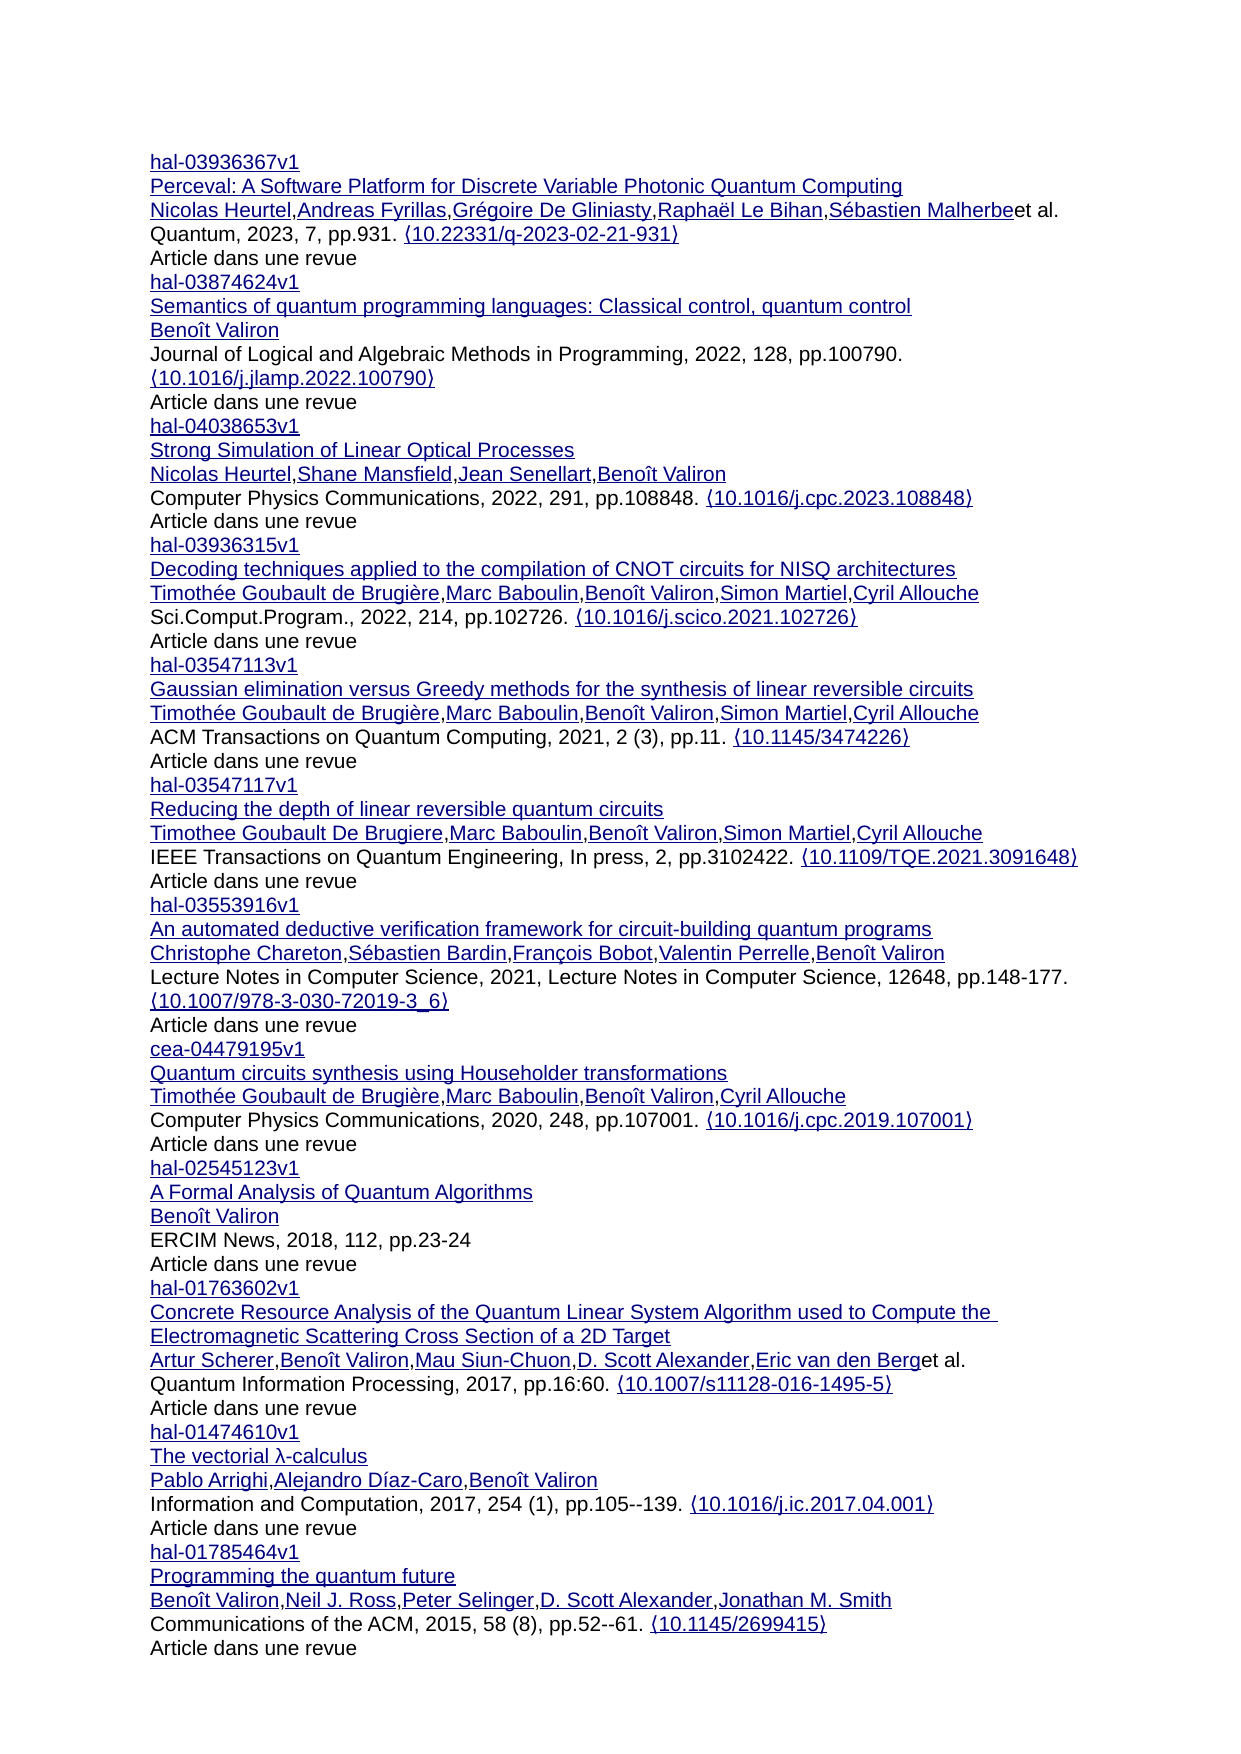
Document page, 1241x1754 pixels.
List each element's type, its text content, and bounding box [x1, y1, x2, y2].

table_cell The vectorial λ-calculus Pablo Arrighi,Alejandro Díaz-Caro,Benoît Valiron Information and Computation, 2017, 254 (1), pp.105--139. ⟨10.1016/j.ic.2017.04.001⟩ Article dans une revue hal-01785464v1 [150, 1444, 1090, 1563]
table_cell Concrete Resource Analysis of the Quantum Linear System Algorithm used to Compute the Electromagnetic Scattering Cross Section of a 2D Target Artur Scherer,Benoît Valiron,Mau Siun-Chuon,D. Scott Alexander,Eric van den Berget al. Quantum Information Processing, 2017, pp.16:60. ⟨10.1007/s11128-016-1495-5⟩ Article dans une revue hal-01474610v1 [150, 1300, 1090, 1444]
table_cell Semantics of quantum programming languages: Classical control, quantum control Benoît Valiron Journal of Logical and Algebraic Methods in Programming, 2022, 128, pp.100790. ⟨10.1016/j.jlamp.2022.100790⟩ Article dans une revue hal-04038653v1 [150, 294, 1090, 437]
table_cell Gaussian elimination versus Greedy methods for the synthesis of linear reversible circuits Timothée Goubault de Brugière,Marc Baboulin,Benoît Valiron,Simon Martiel,Cyril Allouche ACM Transactions on Quantum Computing, 2021, 2 (3), pp.11. ⟨10.1145/3474226⟩ Article dans une revue hal-03547117v1 [150, 677, 1090, 797]
table_cell hal-03936367v1 [150, 150, 1090, 174]
table_cell A Formal Analysis of Quantum Algorithms Benoît Valiron ERCIM News, 2018, 112, pp.23-24 Article dans une revue hal-01763602v1 [150, 1180, 1090, 1300]
table_cell An automated deductive verification framework for circuit-building quantum programs Christophe Chareton,Sébastien Bardin,François Bobot,Valentin Perrelle,Benoît Valiron Lecture Notes in Computer Science, 2021, Lecture Notes in Computer Science, 12648, pp.148-177. ⟨10.1007/978-3-030-72019-3_6⟩ Article dans une revue cea-04479195v1 [150, 917, 1090, 1060]
table_cell Programming the quantum future Benoît Valiron,Neil J. Ross,Peter Selinger,D. Scott Alexander,Jonathan M. Smith Communications of the ACM, 2015, 58 (8), pp.52--61. ⟨10.1145/2699415⟩ Article dans une revue [150, 1564, 1090, 1659]
table_cell Perceval: A Software Platform for Discrete Variable Photonic Quantum Computing Nicolas Heurtel,Andreas Fyrillas,Grégoire De Gliniasty,Raphaël Le Bihan,Sébastien Malherbeet al. Quantum, 2023, 7, pp.931. ⟨10.22331/q-2023-02-21-931⟩ Article dans une revue hal-03874624v1 [150, 174, 1090, 294]
table_cell Reducing the depth of linear reversible quantum circuits Timothee Goubault De Brugiere,Marc Baboulin,Benoît Valiron,Simon Martiel,Cyril Allouche IEEE Transactions on Quantum Engineering, In press, 2, pp.3102422. ⟨10.1109/TQE.2021.3091648⟩ Article dans une revue hal-03553916v1 [150, 797, 1090, 917]
table_cell Strong Simulation of Linear Optical Processes Nicolas Heurtel,Shane Mansfield,Jean Senellart,Benoît Valiron Computer Physics Communications, 2022, 291, pp.108848. ⟨10.1016/j.cpc.2023.108848⟩ Article dans une revue hal-03936315v1 [150, 438, 1090, 557]
table_cell Quantum circuits synthesis using Householder transformations Timothée Goubault de Brugière,Marc Baboulin,Benoît Valiron,Cyril Allouche Computer Physics Communications, 2020, 248, pp.107001. ⟨10.1016/j.cpc.2019.107001⟩ Article dans une revue hal-02545123v1 [150, 1060, 1090, 1180]
table_cell Decoding techniques applied to the compilation of CNOT circuits for NISQ architectures Timothée Goubault de Brugière,Marc Baboulin,Benoît Valiron,Simon Martiel,Cyril Allouche Sci.Comput.Program., 2022, 214, pp.102726. ⟨10.1016/j.scico.2021.102726⟩ Article dans une revue hal-03547113v1 [150, 557, 1090, 677]
